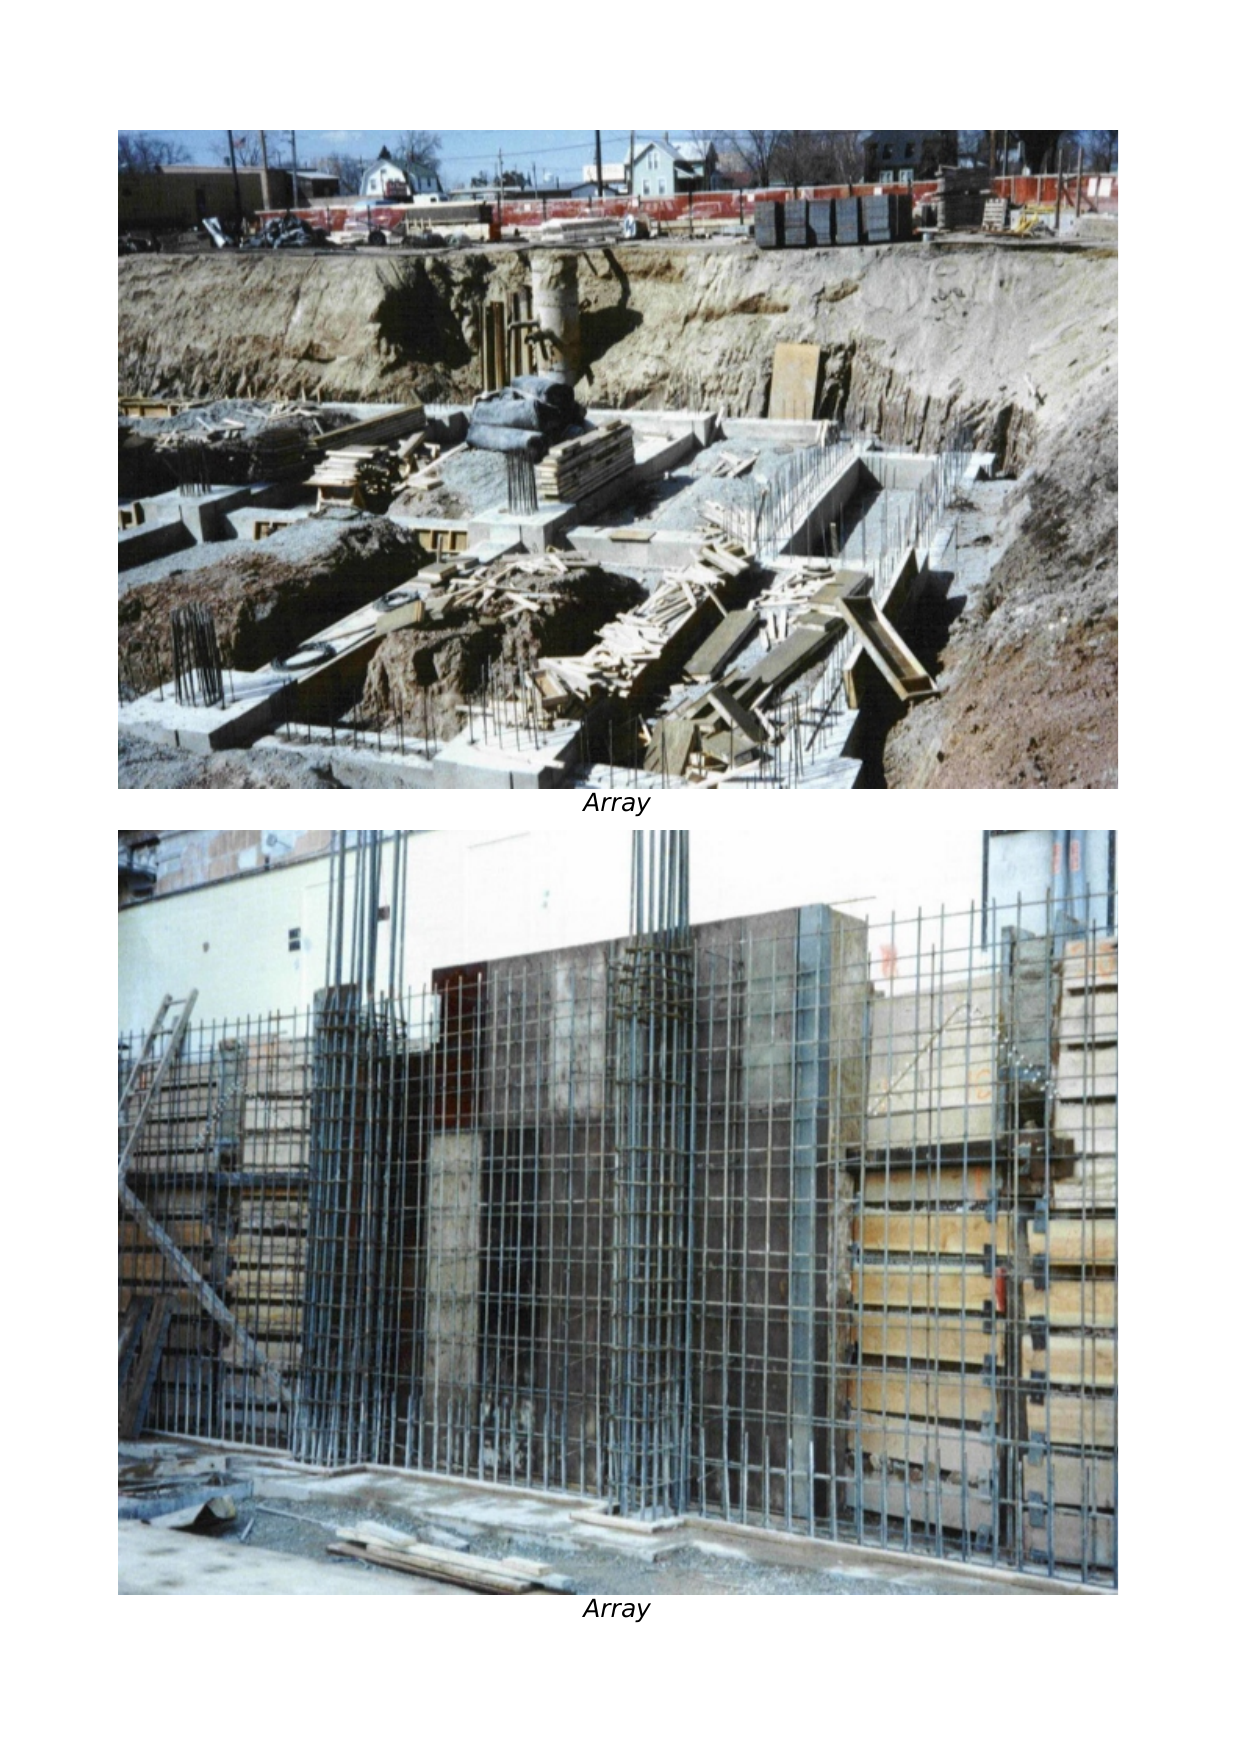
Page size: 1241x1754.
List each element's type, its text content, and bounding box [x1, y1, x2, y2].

text Array [118, 789, 1118, 818]
picture [118, 130, 1119, 789]
picture [118, 830, 1119, 1595]
text Array [118, 1595, 1118, 1623]
